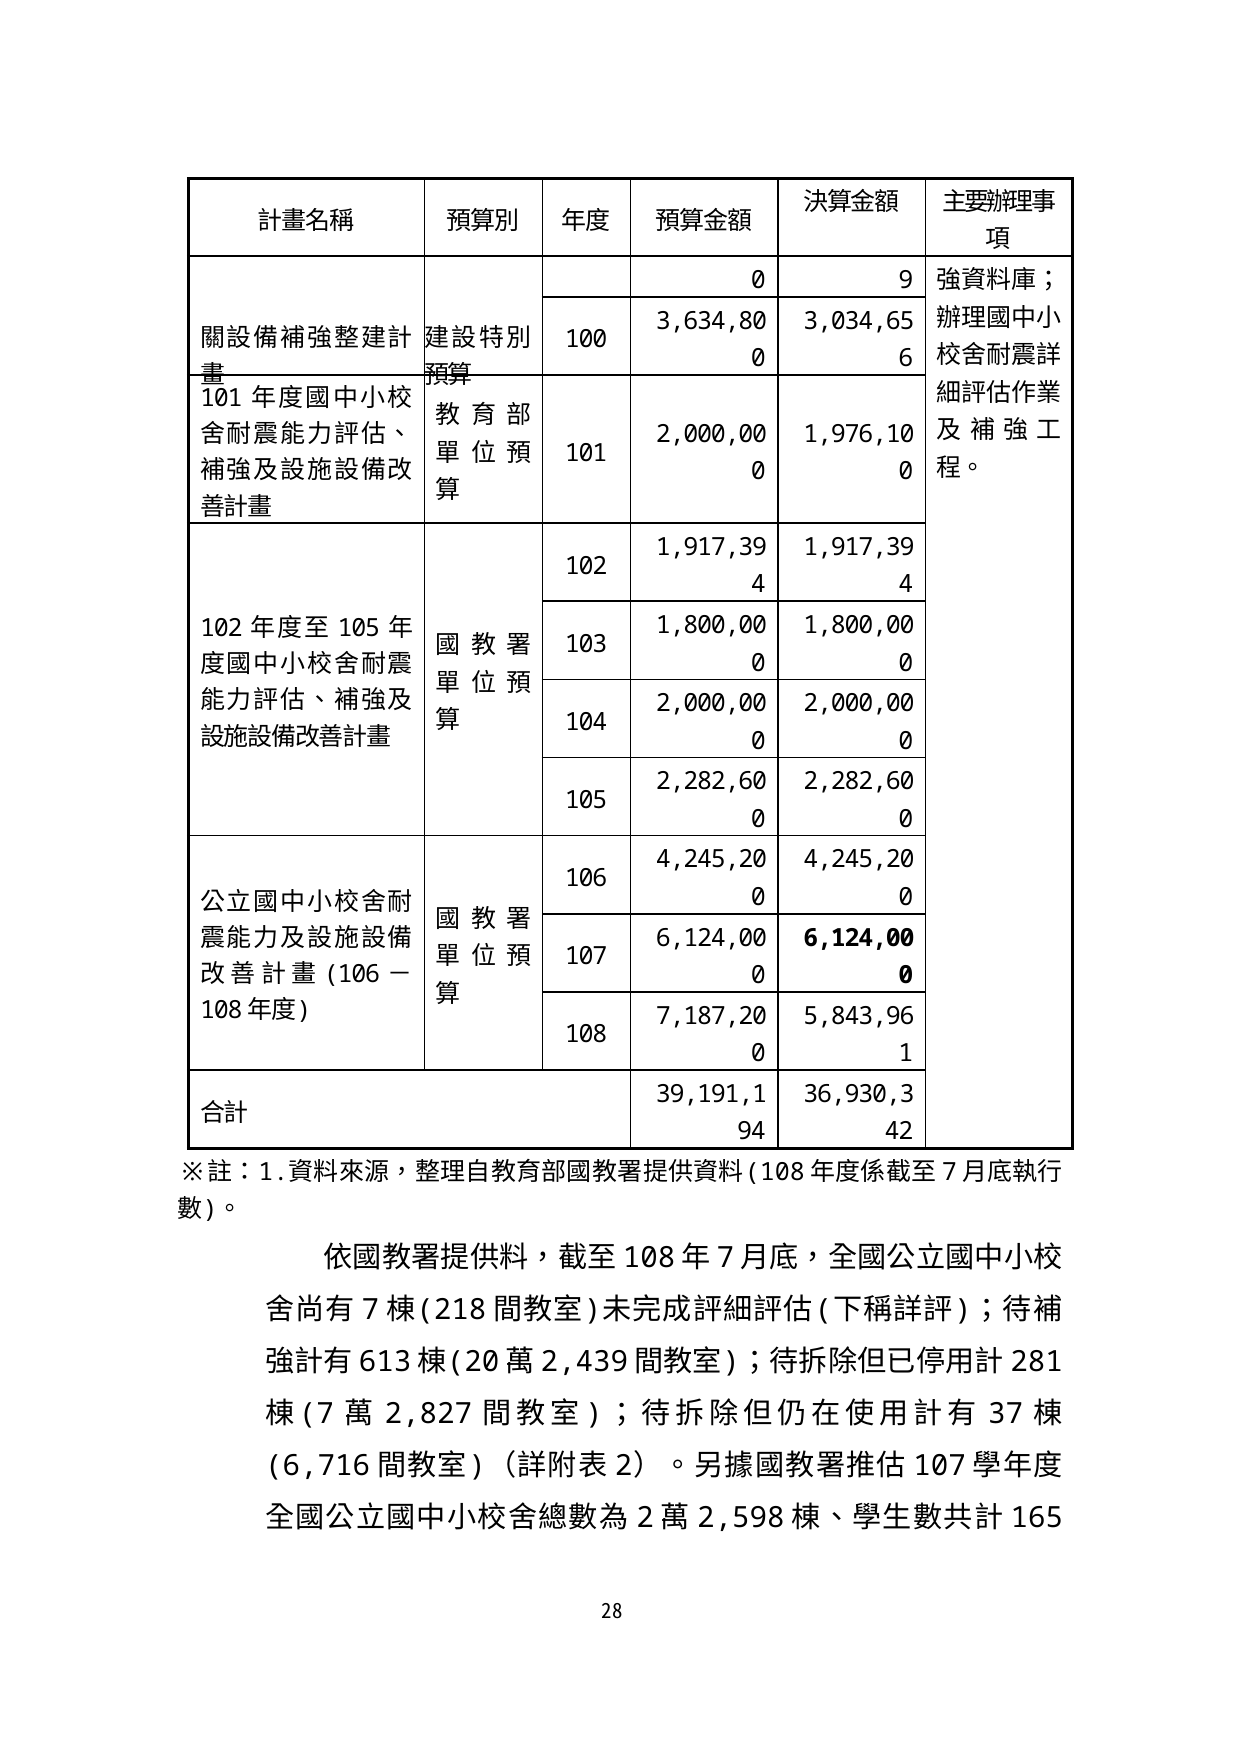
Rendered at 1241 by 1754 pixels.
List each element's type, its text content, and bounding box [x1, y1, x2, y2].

table_cell 105 [543, 758, 630, 835]
table_cell 3,634,800 [631, 298, 777, 374]
table_header 預算別 [425, 180, 542, 255]
table_cell 國教署單位預算 [425, 836, 542, 1069]
table_header 決算金額 [779, 180, 925, 255]
table_cell 2,000,000 [631, 376, 777, 522]
table_cell 國教署單位預算 [425, 524, 542, 835]
table_cell 中央政府振興經濟擴大公共建設特別預算 [425, 257, 542, 374]
table_cell 36,930,342 [779, 1071, 925, 1147]
table_cell 103 [543, 602, 630, 678]
table_cell 0 [631, 257, 777, 296]
table_cell 9 [779, 257, 925, 296]
table_cell 5,843,961 [779, 993, 925, 1069]
table_cell 2,000,000 [779, 680, 925, 757]
table_cell 2,282,600 [631, 758, 777, 835]
table_header 年度 [543, 180, 630, 255]
table_cell 6,124,000 [779, 915, 925, 991]
table_cell 2,282,600 [779, 758, 925, 835]
table_cell 104 [543, 680, 630, 757]
text ※註：1.資料來源，整理自教育部國教署提供資料(108年度係截至7月底執行數)。 [177, 1150, 1063, 1225]
table_cell 100 [543, 298, 630, 374]
table_header 計畫名稱 [190, 180, 424, 255]
table_cell 1,917,394 [779, 524, 925, 600]
table_cell 101 [543, 376, 630, 522]
table_cell 振興經濟擴大公共建設投資－加速國中小老舊校舍及相關設備補強整建計畫 [190, 257, 424, 374]
table_cell 102年度至105年度國中小校舍耐震能力評估、補強及設施設備改善計畫 [190, 524, 424, 835]
table_cell 4,245,200 [631, 836, 777, 913]
table_cell [543, 257, 630, 296]
table_cell 合計 [190, 1071, 630, 1147]
table_cell 教育部單位預算 [425, 376, 542, 522]
table_header 主要辦理事項 [926, 180, 1071, 255]
table_cell 102 [543, 524, 630, 600]
table_cell 39,191,194 [631, 1071, 777, 1147]
table_cell 1,917,394 [631, 524, 777, 600]
text 依國教署提供料，截至108年7月底，全國公立國中小校舍尚有7棟(218間教室)未完成評細評估(下稱詳評)；待補強計有613棟(20萬2,439間教室)；待拆除但已停用計281棟(7萬2,827間教室)；待拆除但仍在使用計有37棟(6,716間教室)（詳附表2）。另據國教署推估107學年度全國公立國中小校舍總數為2萬2,598棟、學生數共計165萬9,230人，在待補強及待拆除教室上課之學生數估算約7萬6,503人，其中在待補強校舍上課學生數約5萬9,897人、在待拆除校舍上課學生數約1萬6,606人，國教署雖已擬定校舍未完成補強或拆除前之因應作為，惟仍有7萬餘名學童係於安全堪慮之校舍環境中上課。 [265, 1225, 1063, 1538]
table_cell 6,124,000 [631, 915, 777, 991]
table_cell 107 [543, 915, 630, 991]
table_cell 3,034,656 [779, 298, 925, 374]
table_cell 公立國中小校舍耐震能力及設施設備改善計畫(106－108年度) [190, 836, 424, 1069]
table_cell 106 [543, 836, 630, 913]
table_cell 1,976,100 [779, 376, 925, 522]
table_cell 1,800,000 [779, 602, 925, 678]
table_cell 2,000,000 [631, 680, 777, 757]
table_cell 4,245,200 [779, 836, 925, 913]
table_header 預算金額 [631, 180, 777, 255]
table_cell 強資料庫；辦理國中小校舍耐震詳細評估作業及補強工程。 [926, 257, 1071, 1147]
table_cell 7,187,200 [631, 993, 777, 1069]
table_cell 1,800,000 [631, 602, 777, 678]
table_cell 108 [543, 993, 630, 1069]
table_cell 101年度國中小校舍耐震能力評估、補強及設施設備改善計畫 [190, 376, 424, 522]
